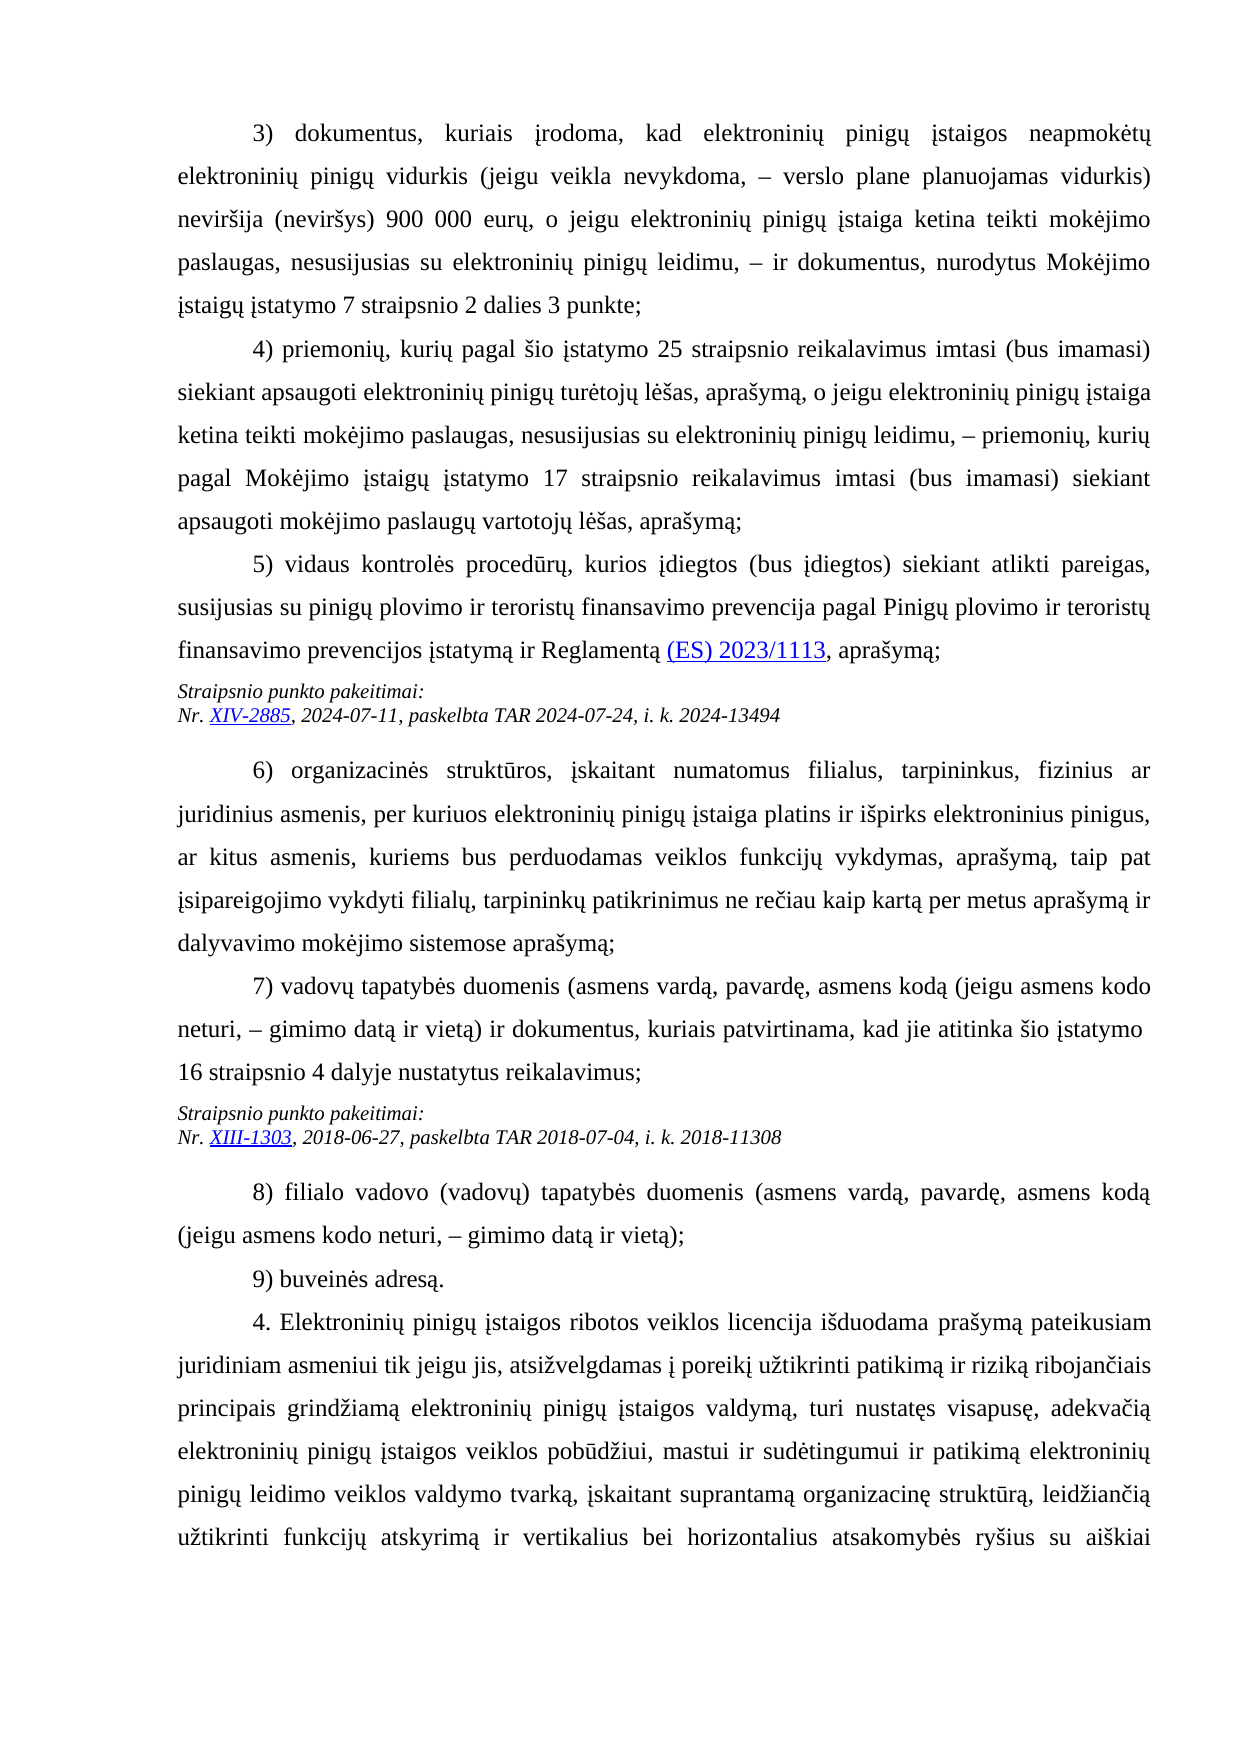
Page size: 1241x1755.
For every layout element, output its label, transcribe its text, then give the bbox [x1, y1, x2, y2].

text 6) organizacinės struktūros, įskaitant numatomus filialus, tarpininkus, fizinius ar juridinius asmenis, per kuriuos elektroninių pinigų įstaiga platins ir išpirks elektroninius pinigus, ar kitus asmenis, kuriems bus perduodamas veiklos funkcijų vykdymas, aprašymą, taip pat įsipareigojimo vykdyti filialų, tarpininkų patikrinimus ne rečiau kaip kartą per metus aprašymą ir dalyvavimo mokėjimo sistemose aprašymą; [177, 756, 1152, 957]
text 8) filialo vadovo (vadovų) tapatybės duomenis (asmens vardą, pavardę, asmens kodą (jeigu asmens kodo neturi, – gimimo datą ir vietą); [177, 1177, 1152, 1249]
text Straipsnio punkto pakeitimai: [177, 1101, 1152, 1125]
text Nr. XIV-2885, 2024-07-11, paskelbta TAR 2024-07-24, i. k. 2024-13494 [177, 703, 1152, 727]
text Nr. XIII-1303, 2018-06-27, paskelbta TAR 2018-07-04, i. k. 2018-11308 [177, 1125, 1152, 1149]
text 9) buveinės adresą. [177, 1264, 1152, 1292]
text Straipsnio punkto pakeitimai: [177, 679, 1152, 703]
text 5) vidaus kontrolės procedūrų, kurios įdiegtos (bus įdiegtos) siekiant atlikti pareigas, susijusias su pinigų plovimo ir teroristų finansavimo prevencija pagal Pinigų plovimo ir teroristų finansavimo prevencijos įstatymą ir Reglamentą (ES) 2023/1113, aprašymą; [177, 549, 1152, 664]
text 3) dokumentus, kuriais įrodoma, kad elektroninių pinigų įstaigos neapmokėtų elektroninių pinigų vidurkis (jeigu veikla nevykdoma, – verslo plane planuojamas vidurkis) neviršija (neviršys) 900 000 eurų, o jeigu elektroninių pinigų įstaiga ketina teikti mokėjimo paslaugas, nesusijusias su elektroninių pinigų leidimu, – ir dokumentus, nurodytus Mokėjimo įstaigų įstatymo 7 straipsnio 2 dalies 3 punkte; [177, 118, 1152, 319]
text 4. Elektroninių pinigų įstaigos ribotos veiklos licencija išduodama prašymą pateikusiam juridiniam asmeniui tik jeigu jis, atsižvelgdamas į poreikį užtikrinti patikimą ir riziką ribojančiais principais grindžiamą elektroninių pinigų įstaigos valdymą, turi nustatęs visapusę, adekvačią elektroninių pinigų įstaigos veiklos pobūdžiui, mastui ir sudėtingumui ir patikimą elektroninių pinigų leidimo veiklos valdymo tvarką, įskaitant suprantamą organizacinę struktūrą, leidžiančią užtikrinti funkcijų atskyrimą ir vertikalius bei horizontalius atsakomybės ryšius su aiškiai [177, 1307, 1152, 1551]
text 7) vadovų tapatybės duomenis (asmens vardą, pavardę, asmens kodą (jeigu asmens kodo neturi, – gimimo datą ir vietą) ir dokumentus, kuriais patvirtinama, kad jie atitinka šio įstatymo 16 straipsnio 4 dalyje nustatytus reikalavimus; [177, 971, 1152, 1086]
text 4) priemonių, kurių pagal šio įstatymo 25 straipsnio reikalavimus imtasi (bus imamasi) siekiant apsaugoti elektroninių pinigų turėtojų lėšas, aprašymą, o jeigu elektroninių pinigų įstaiga ketina teikti mokėjimo paslaugas, nesusijusias su elektroninių pinigų leidimu, – priemonių, kurių pagal Mokėjimo įstaigų įstatymo 17 straipsnio reikalavimus imtasi (bus imamasi) siekiant apsaugoti mokėjimo paslaugų vartotojų lėšas, aprašymą; [177, 334, 1152, 535]
